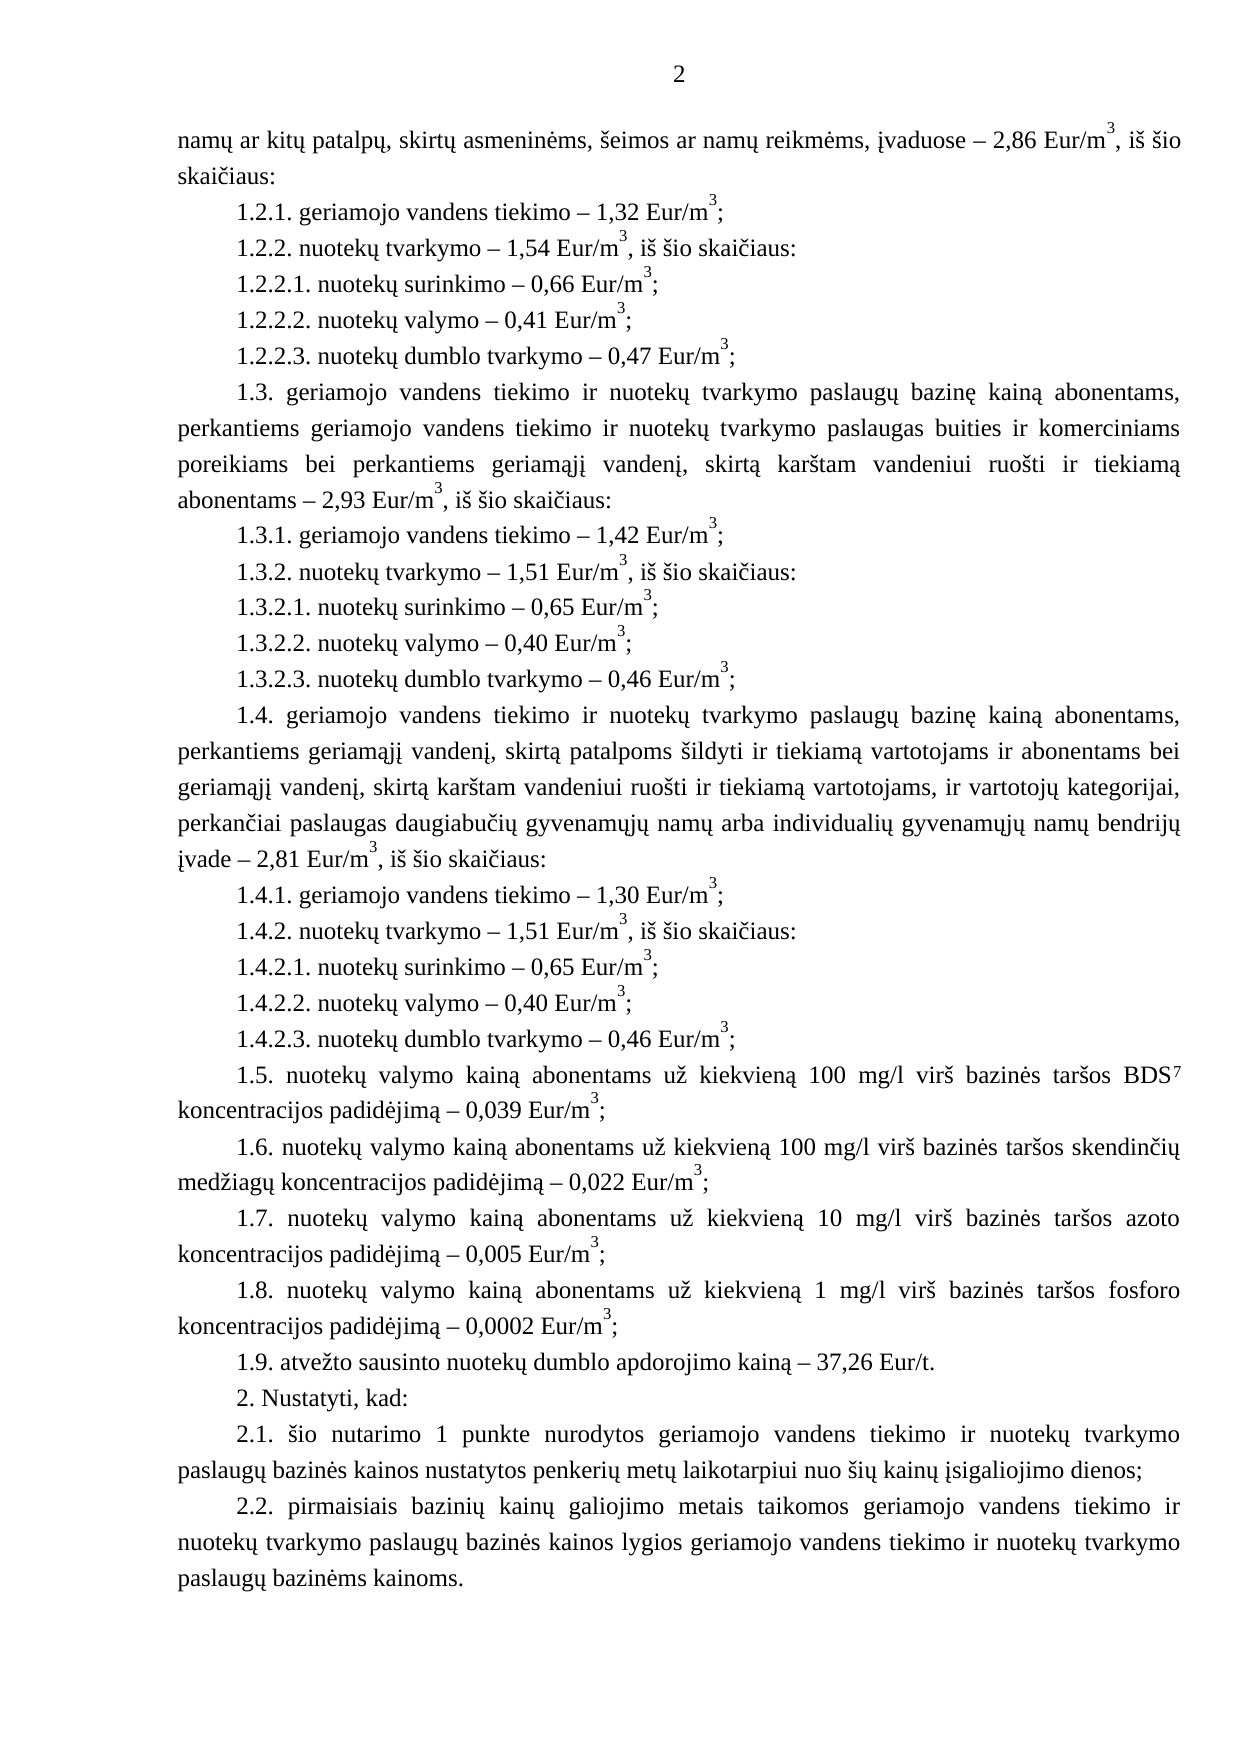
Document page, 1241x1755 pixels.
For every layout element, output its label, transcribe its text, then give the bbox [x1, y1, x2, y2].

text 1.3.2.3. nuotekų dumblo tvarkymo – 0,46 Eur/m3; [177, 657, 1181, 693]
text 1.2. geriamojo vandens tiekimo ir nuotekų tvarkymo paslaugų bazinę kainą vartotojams, perkantiems geriamojo vandens tiekimo ir nuotekų tvarkymo paslaugas individualių gyvenamųjų namų ar kitų patalpų, skirtų asmeninėms, šeimos ar namų reikmėms, įvaduose – 2,86 Eur/m3, iš šio skaičiaus: [177, 118, 1181, 190]
text 1.3. geriamojo vandens tiekimo ir nuotekų tvarkymo paslaugų bazinę kainą abonentams, perkantiems geriamojo vandens tiekimo ir nuotekų tvarkymo paslaugas buities ir komerciniams poreikiams bei perkantiems geriamąjį vandenį, skirtą karštam vandeniui ruošti ir tiekiamą abonentams – 2,93 Eur/m3, iš šio skaičiaus: [177, 370, 1181, 513]
text 1.2.2. nuotekų tvarkymo – 1,54 Eur/m3, iš šio skaičiaus: [177, 226, 1181, 262]
text 1.4.2. nuotekų tvarkymo – 1,51 Eur/m3, iš šio skaičiaus: [177, 909, 1181, 945]
text 1.5. nuotekų valymo kainą abonentams už kiekvieną 100 mg/l virš bazinės taršos BDS7 koncentracijos padidėjimą – 0,039 Eur/m3; [177, 1052, 1181, 1124]
text 1.7. nuotekų valymo kainą abonentams už kiekvieną 10 mg/l virš bazinės taršos azoto koncentracijos padidėjimą – 0,005 Eur/m3; [177, 1196, 1181, 1268]
text 2.2. pirmaisiais bazinių kainų galiojimo metais taikomos geriamojo vandens tiekimo ir nuotekų tvarkymo paslaugų bazinės kainos lygios geriamojo vandens tiekimo ir nuotekų tvarkymo paslaugų bazinėms kainoms. [177, 1484, 1181, 1592]
text 1.2.1. geriamojo vandens tiekimo – 1,32 Eur/m3; [177, 190, 1181, 226]
text 1.4. geriamojo vandens tiekimo ir nuotekų tvarkymo paslaugų bazinę kainą abonentams, perkantiems geriamąjį vandenį, skirtą patalpoms šildyti ir tiekiamą vartotojams ir abonentams bei geriamąjį vandenį, skirtą karštam vandeniui ruošti ir tiekiamą vartotojams, ir vartotojų kategorijai, perkančiai paslaugas daugiabučių gyvenamųjų namų arba individualių gyvenamųjų namų bendrijų įvade – 2,81 Eur/m3, iš šio skaičiaus: [177, 693, 1181, 873]
text 1.2.2.1. nuotekų surinkimo – 0,66 Eur/m3; [177, 262, 1181, 298]
text 1.6. nuotekų valymo kainą abonentams už kiekvieną 100 mg/l virš bazinės taršos skendinčių medžiagų koncentracijos padidėjimą – 0,022 Eur/m3; [177, 1124, 1181, 1196]
text 1.9. atvežto sausinto nuotekų dumblo apdorojimo kainą – 37,26 Eur/t. [177, 1340, 1181, 1376]
text 1.2.2.2. nuotekų valymo – 0,41 Eur/m3; [177, 298, 1181, 334]
text 1.3.2.1. nuotekų surinkimo – 0,65 Eur/m3; [177, 585, 1181, 621]
text 1.3.1. geriamojo vandens tiekimo – 1,42 Eur/m3; [177, 513, 1181, 549]
text 2.1. šio nutarimo 1 punkte nurodytos geriamojo vandens tiekimo ir nuotekų tvarkymo paslaugų bazinės kainos nustatytos penkerių metų laikotarpiui nuo šių kainų įsigaliojimo dienos; [177, 1412, 1181, 1484]
text 1.3.2. nuotekų tvarkymo – 1,51 Eur/m3, iš šio skaičiaus: [177, 549, 1181, 585]
text 1.4.2.3. nuotekų dumblo tvarkymo – 0,46 Eur/m3; [177, 1017, 1181, 1052]
text 1.4.2.2. nuotekų valymo – 0,40 Eur/m3; [177, 981, 1181, 1017]
text 1.4.1. geriamojo vandens tiekimo – 1,30 Eur/m3; [177, 873, 1181, 909]
text 1.2.2.3. nuotekų dumblo tvarkymo – 0,47 Eur/m3; [177, 334, 1181, 370]
text 1.3.2.2. nuotekų valymo – 0,40 Eur/m3; [177, 621, 1181, 657]
text 2. Nustatyti, kad: [177, 1376, 1181, 1412]
text 1.4.2.1. nuotekų surinkimo – 0,65 Eur/m3; [177, 945, 1181, 981]
text 1.8. nuotekų valymo kainą abonentams už kiekvieną 1 mg/l virš bazinės taršos fosforo koncentracijos padidėjimą – 0,0002 Eur/m3; [177, 1268, 1181, 1340]
